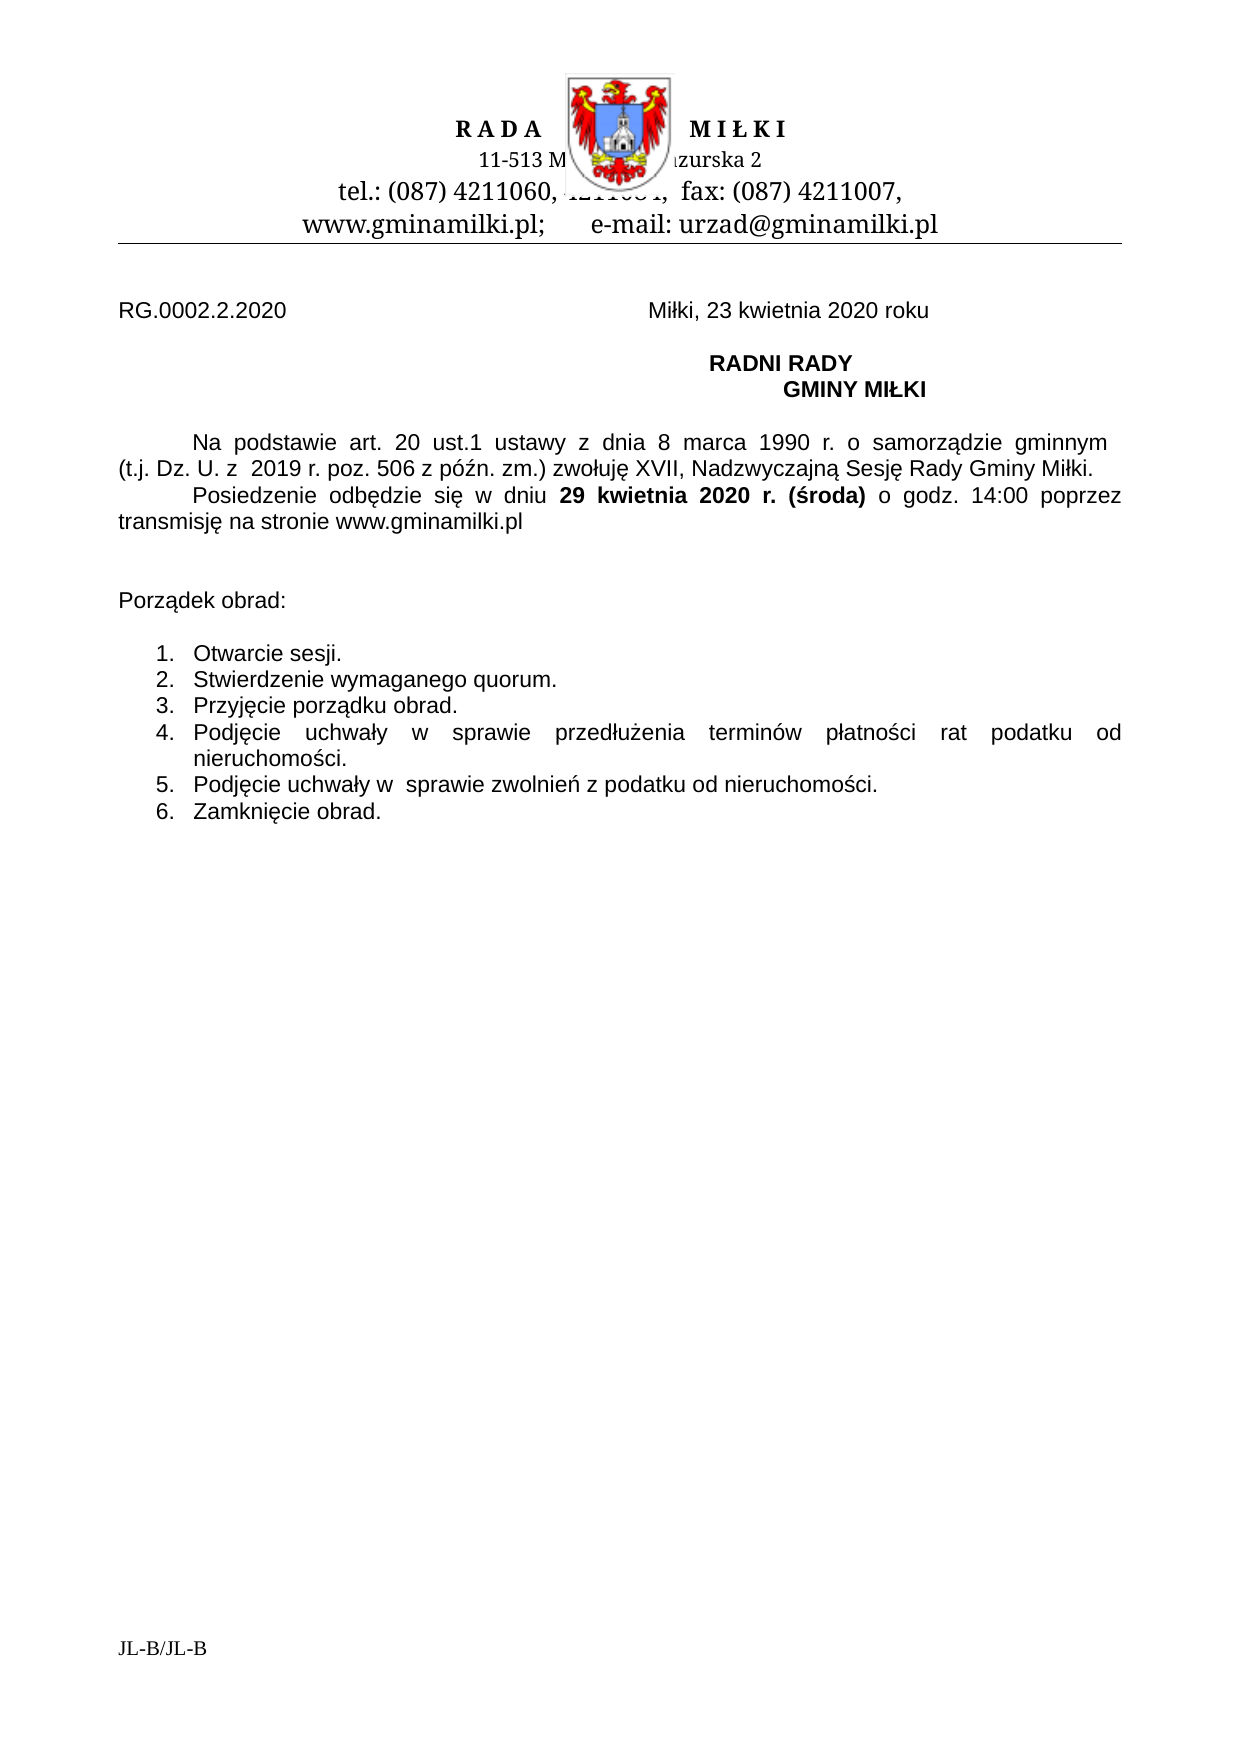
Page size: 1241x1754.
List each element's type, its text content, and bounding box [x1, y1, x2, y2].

text Porządek obrad: [118, 587, 1122, 613]
text GMINY MIŁKI [709, 376, 1122, 402]
text Posiedzenie odbędzie się w dniu 29 kwietnia 2020 r. (środa) o godz. 14:00 poprzez transmisję na stronie www.gminamilki.pl [118, 482, 1122, 534]
list Zamknięcie obrad. [156, 798, 1122, 824]
list Podjęcie uchwały w sprawie przedłużenia terminów płatności rat podatku od nieruchomości. [156, 719, 1122, 771]
list Przyjęcie porządku obrad. [156, 692, 1122, 719]
list Stwierdzenie wymaganego quorum. [156, 666, 1122, 692]
text Na podstawie art. 20 ust.1 ustawy z dnia 8 marca 1990 r. o samorządzie gminnym (t.j. Dz. U. z 2019 r. poz. 506 z późn. zm.) zwołuję XVII, Nadzwyczajną Sesję Rady Gminy Miłki. [118, 429, 1122, 482]
list Podjęcie uchwały w sprawie zwolnień z podatku od nieruchomości. [156, 771, 1122, 798]
subtitle RG.0002.2.2020 Miłki, 23 kwietnia 2020 roku [118, 297, 1122, 323]
text RADNI RADY [118, 350, 1122, 376]
list Otwarcie sesji. [156, 640, 1122, 666]
